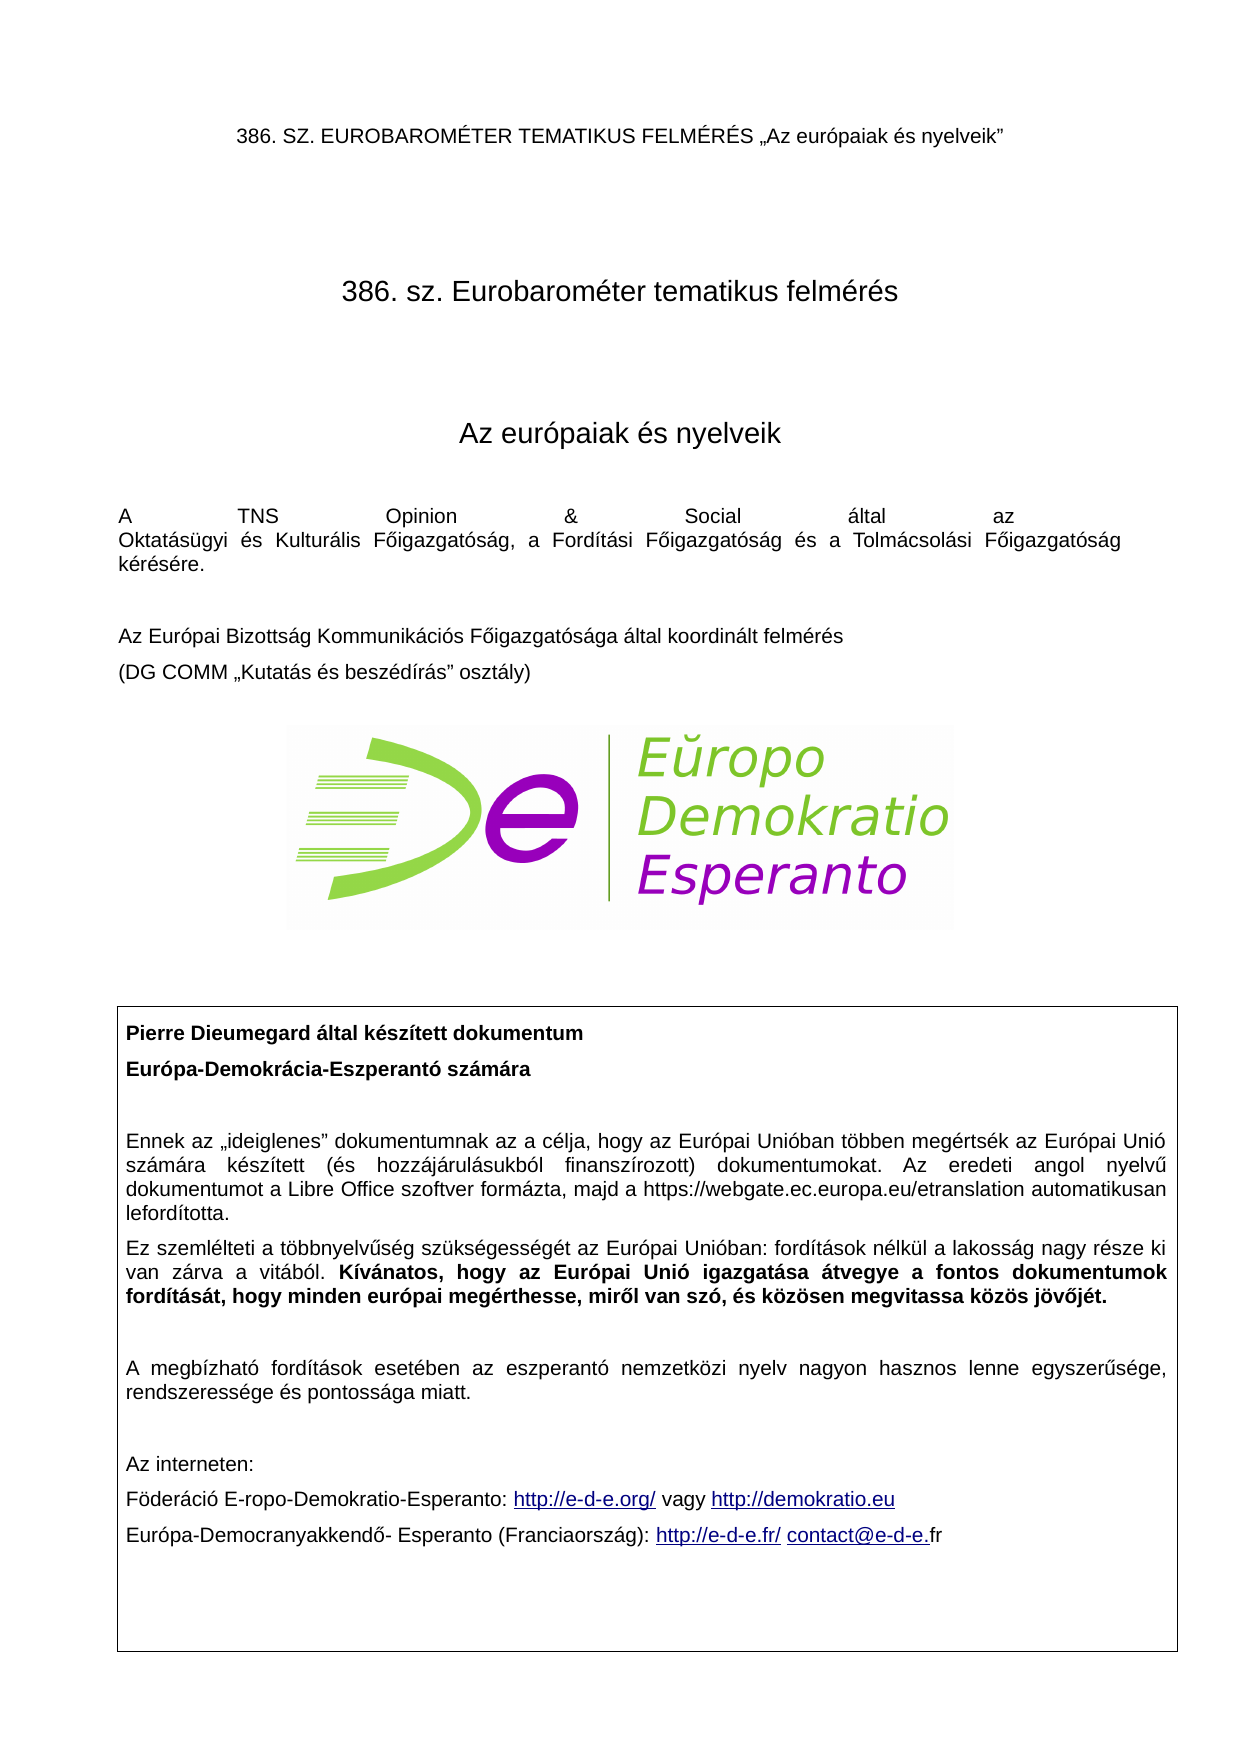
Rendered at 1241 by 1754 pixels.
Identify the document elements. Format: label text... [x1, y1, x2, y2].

text Az Európai Bizottság Kommunikációs Főigazgatósága által koordinált felmérés [118, 624, 1122, 648]
subtitle Az európaiak és nyelveik [118, 416, 1122, 450]
text Európa-Democranyakkendő- Esperanto (Franciaország): http://e-d-e.fr/ contact@e-d-e.fr [126, 1523, 1168, 1547]
text Az interneten: [126, 1451, 1168, 1475]
text A TNS Opinion & Social által az Oktatásügyi és Kulturális Főigazgatóság, a Fordítási Főigazgatóság és a Tolmácsolási Főigazgatóság kérésére. [118, 504, 1122, 576]
text Ez szemlélteti a többnyelvűség szükségességét az Európai Unióban: fordítások nélkül a lakosság nagy része ki van zárva a vitából. Kívánatos, hogy az Európai Unió igazgatása átvegye a fontos dokumentumok fordítását, hogy minden európai megérthesse, miről van szó, és közösen megvitassa közös jövőjét. [126, 1236, 1168, 1308]
text Pierre Dieumegard által készített dokumentum [126, 1021, 1168, 1045]
picture [286, 725, 954, 930]
text A megbízható fordítások esetében az eszperantó nemzetközi nyelv nagyon hasznos lenne egyszerűsége, rendszeressége és pontossága miatt. [126, 1356, 1168, 1404]
text Föderáció E-ropo-Demokratio-Esperanto: http://e-d-e.org/ vagy http://demokratio.eu [126, 1487, 1168, 1511]
text (DG COMM „Kutatás és beszédírás” osztály) [118, 659, 1122, 683]
text Ennek az „ideiglenes” dokumentumnak az a célja, hogy az Európai Unióban többen megértsék az Európai Unió számára készített (és hozzájárulásukból finanszírozott) dokumentumokat. Az eredeti angol nyelvű dokumentumot a Libre Office szoftver formázta, majd a https://webgate.ec.europa.eu/etranslation automatikusan lefordította. [126, 1128, 1168, 1224]
text Európa-Demokrácia-Eszperantó számára [126, 1057, 1168, 1081]
subtitle 386. sz. Eurobarométer tematikus felmérés [118, 274, 1122, 308]
